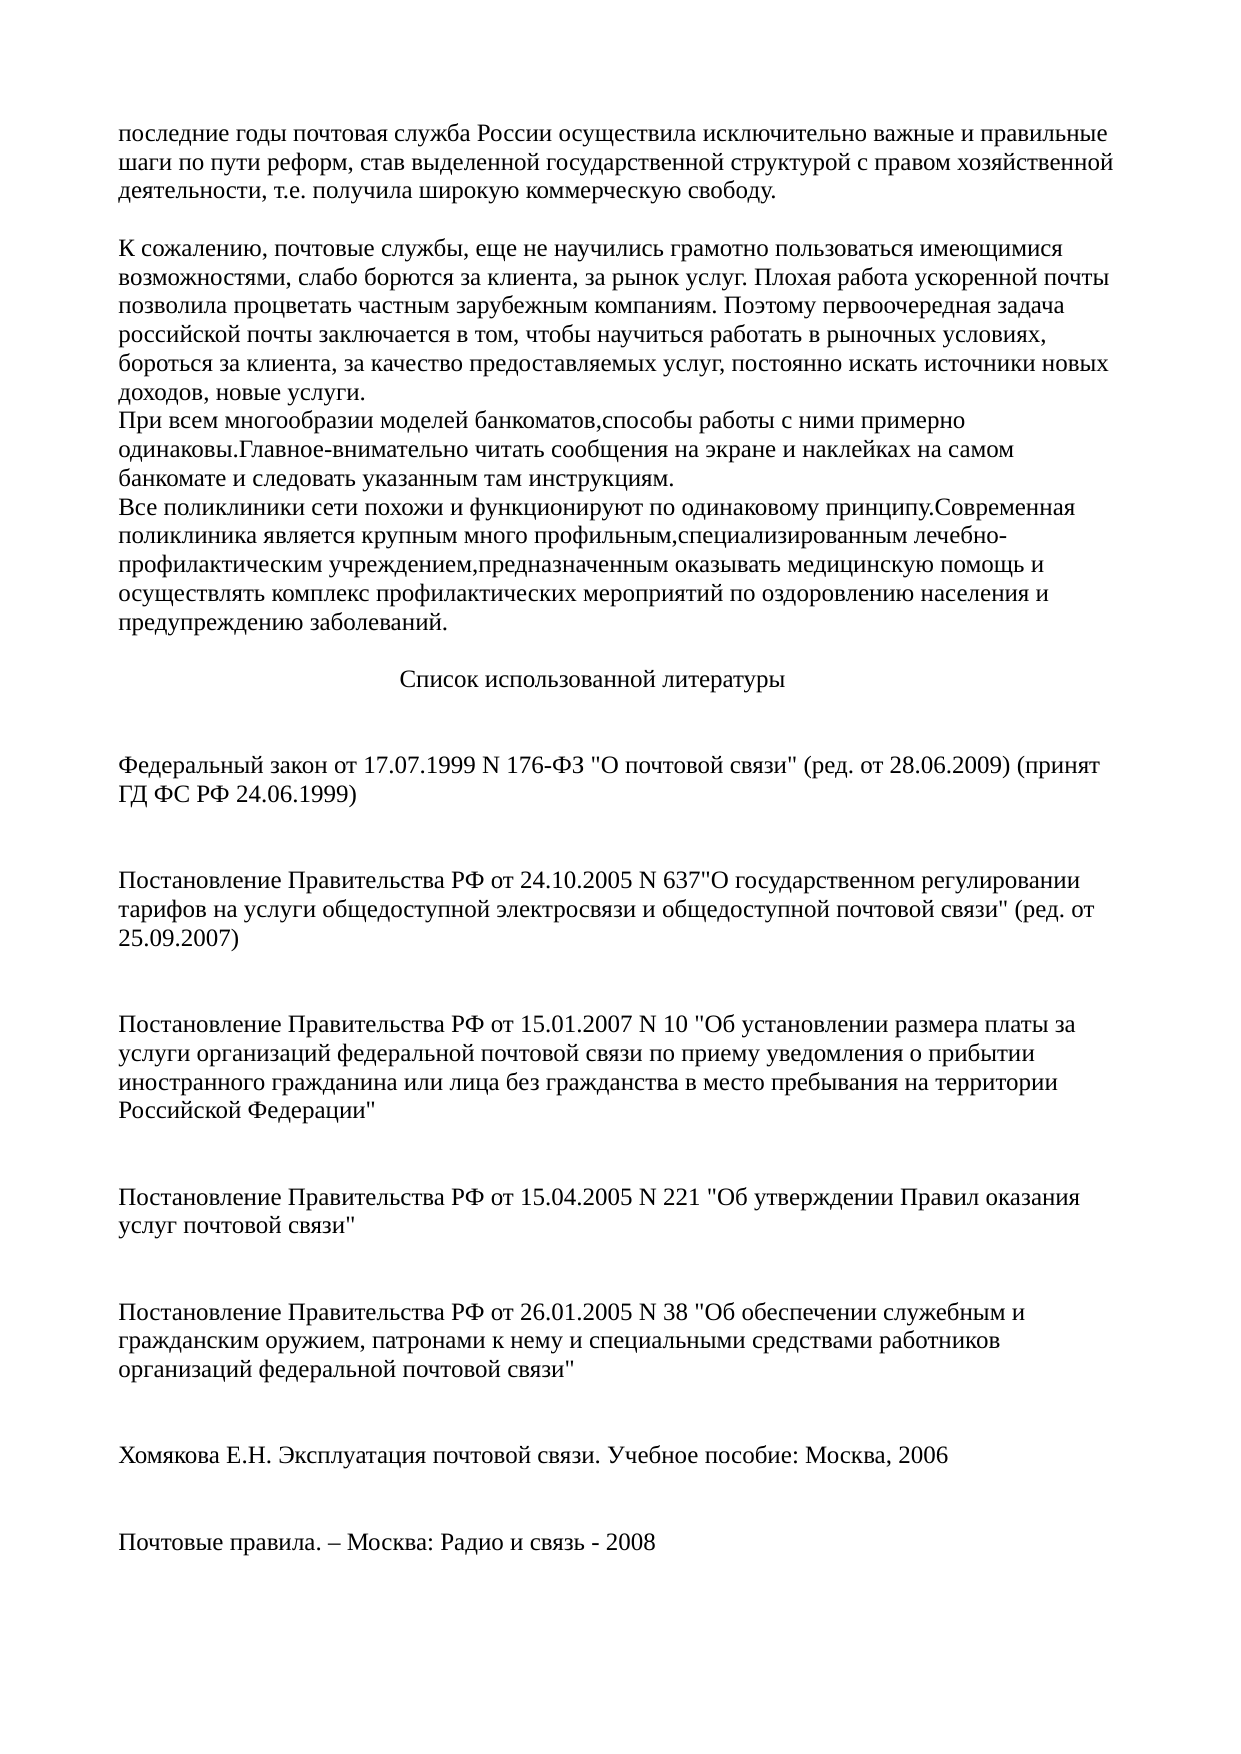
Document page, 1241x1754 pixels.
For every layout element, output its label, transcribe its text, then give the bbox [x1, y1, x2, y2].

text Федеральный закон от 17.07.1999 N 176-ФЗ "О почтовой связи" (ред. от 28.06.2009) (принят ГД ФС РФ 24.06.1999) [118, 751, 1122, 808]
text Почтовые правила. – Москва: Радио и связь - 2008 [118, 1527, 1122, 1556]
text К сожалению, почтовые службы, еще не научились грамотно пользоваться имеющимися возможностями, слабо борются за клиента, за рынок услуг. Плохая работа ускоренной почты позволила процветать частным зарубежным компаниям. Поэтому первоочередная задача российской почты заключается в том, чтобы научиться работать в рыночных условиях, бороться за клиента, за качество предоставляемых услуг, постоянно искать источники новых доходов, новые услуги. При всем многообразии моделей банкоматов,способы работы с ними примерно одинаковы.Главное-внимательно читать сообщения на экране и наклейках на самом банкомате и следовать указанным там инструкциям. Все поликлиники сети похожи и функционируют по одинаковому принципу.Современная поликлиника является крупным много профильным,специализированным лечебно-профилактическим учреждением,предназначенным оказывать медицинскую помощь и осуществлять комплекс профилактических мероприятий по оздоровлению населения и предупреждению заболеваний. [118, 233, 1122, 636]
text Постановление Правительства РФ от 15.04.2005 N 221 "Об утверждении Правил оказания услуг почтовой связи" [118, 1182, 1122, 1239]
text Постановление Правительства РФ от 26.01.2005 N 38 "Об обеспечении служебным и гражданским оружием, патронами к нему и специальными средствами работников организаций федеральной почтовой связи" [118, 1297, 1122, 1383]
text Список использованной литературы [118, 664, 1122, 693]
text Постановление Правительства РФ от 24.10.2005 N 637"О государственном регулировании тарифов на услуги общедоступной электросвязи и общедоступной почтовой связи" (ред. от 25.09.2007) [118, 866, 1122, 952]
text Хомякова Е.Н. Эксплуатация почтовой связи. Учебное пособие: Москва, 2006 [118, 1441, 1122, 1469]
text Постановление Правительства РФ от 15.01.2007 N 10 "Об установлении размера платы за услуги организаций федеральной почтовой связи по приему уведомления о прибытии иностранного гражданина или лица без гражданства в место пребывания на территории Российской Федерации" [118, 1009, 1122, 1124]
text последние годы почтовая служба России осуществила исключительно важные и правильные шаги по пути реформ, став выделенной государственной структурой с правом хозяйственной деятельности, т.е. получила широкую коммерческую свободу. [118, 118, 1122, 204]
